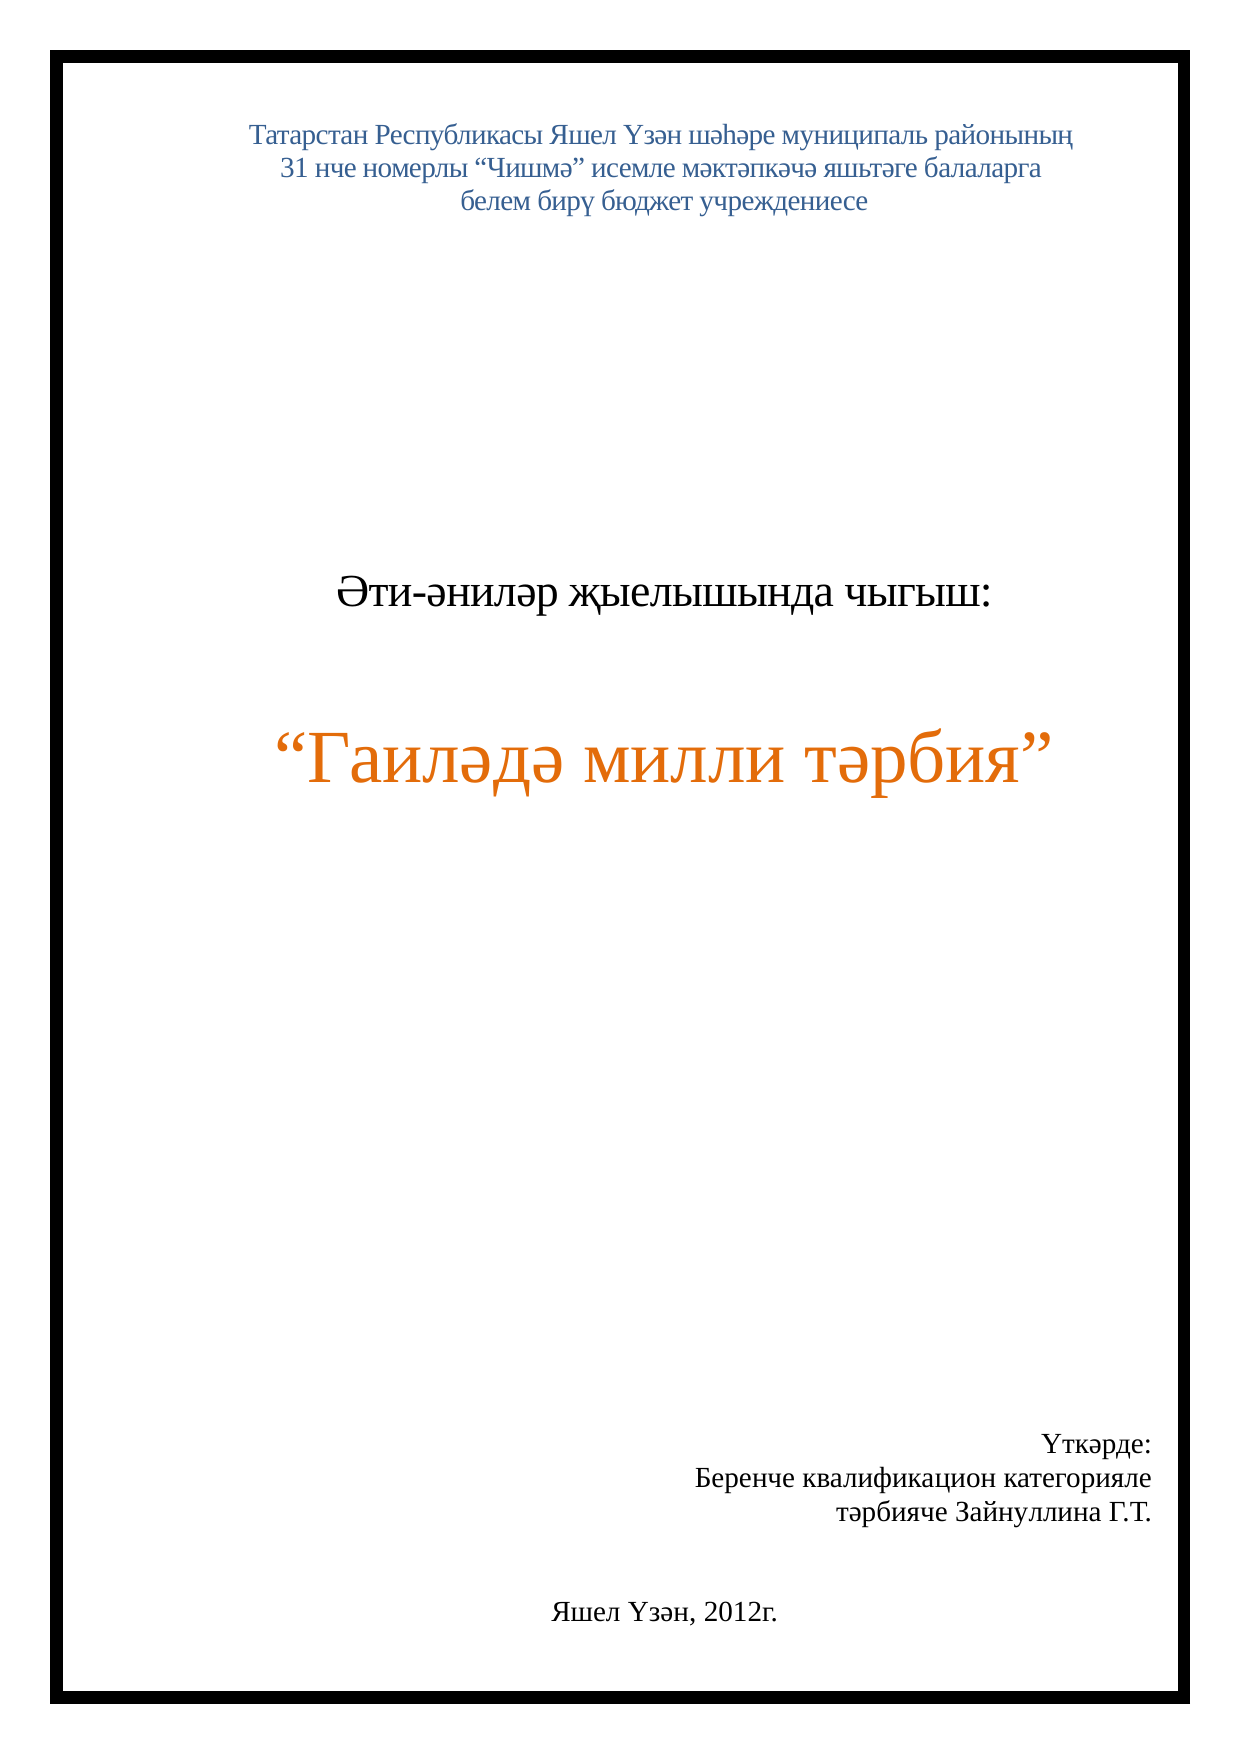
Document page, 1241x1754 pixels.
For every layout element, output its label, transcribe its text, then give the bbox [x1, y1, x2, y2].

text 31 нче номерлы “Чишмә” исемле мәктәпкәчә яшьтәге балаларга [177, 151, 1152, 184]
text Үткәрде: [177, 1427, 1152, 1460]
text Татарстан Республикасы Яшел Үзән шәһәре муниципаль районының [177, 118, 1152, 151]
text тәрбияче Зайнуллина Г.Т. [177, 1494, 1152, 1527]
text Беренче квалификацион категорияле [177, 1460, 1152, 1494]
text Әти-әниләр җыелышында чыгыш: [177, 580, 1152, 613]
text “Гаиләдә милли тәрбия” [177, 712, 1152, 799]
text белем бирү бюджет учреждениесе [177, 184, 1152, 217]
text Яшел Үзән, 2012г. [177, 1594, 1152, 1628]
